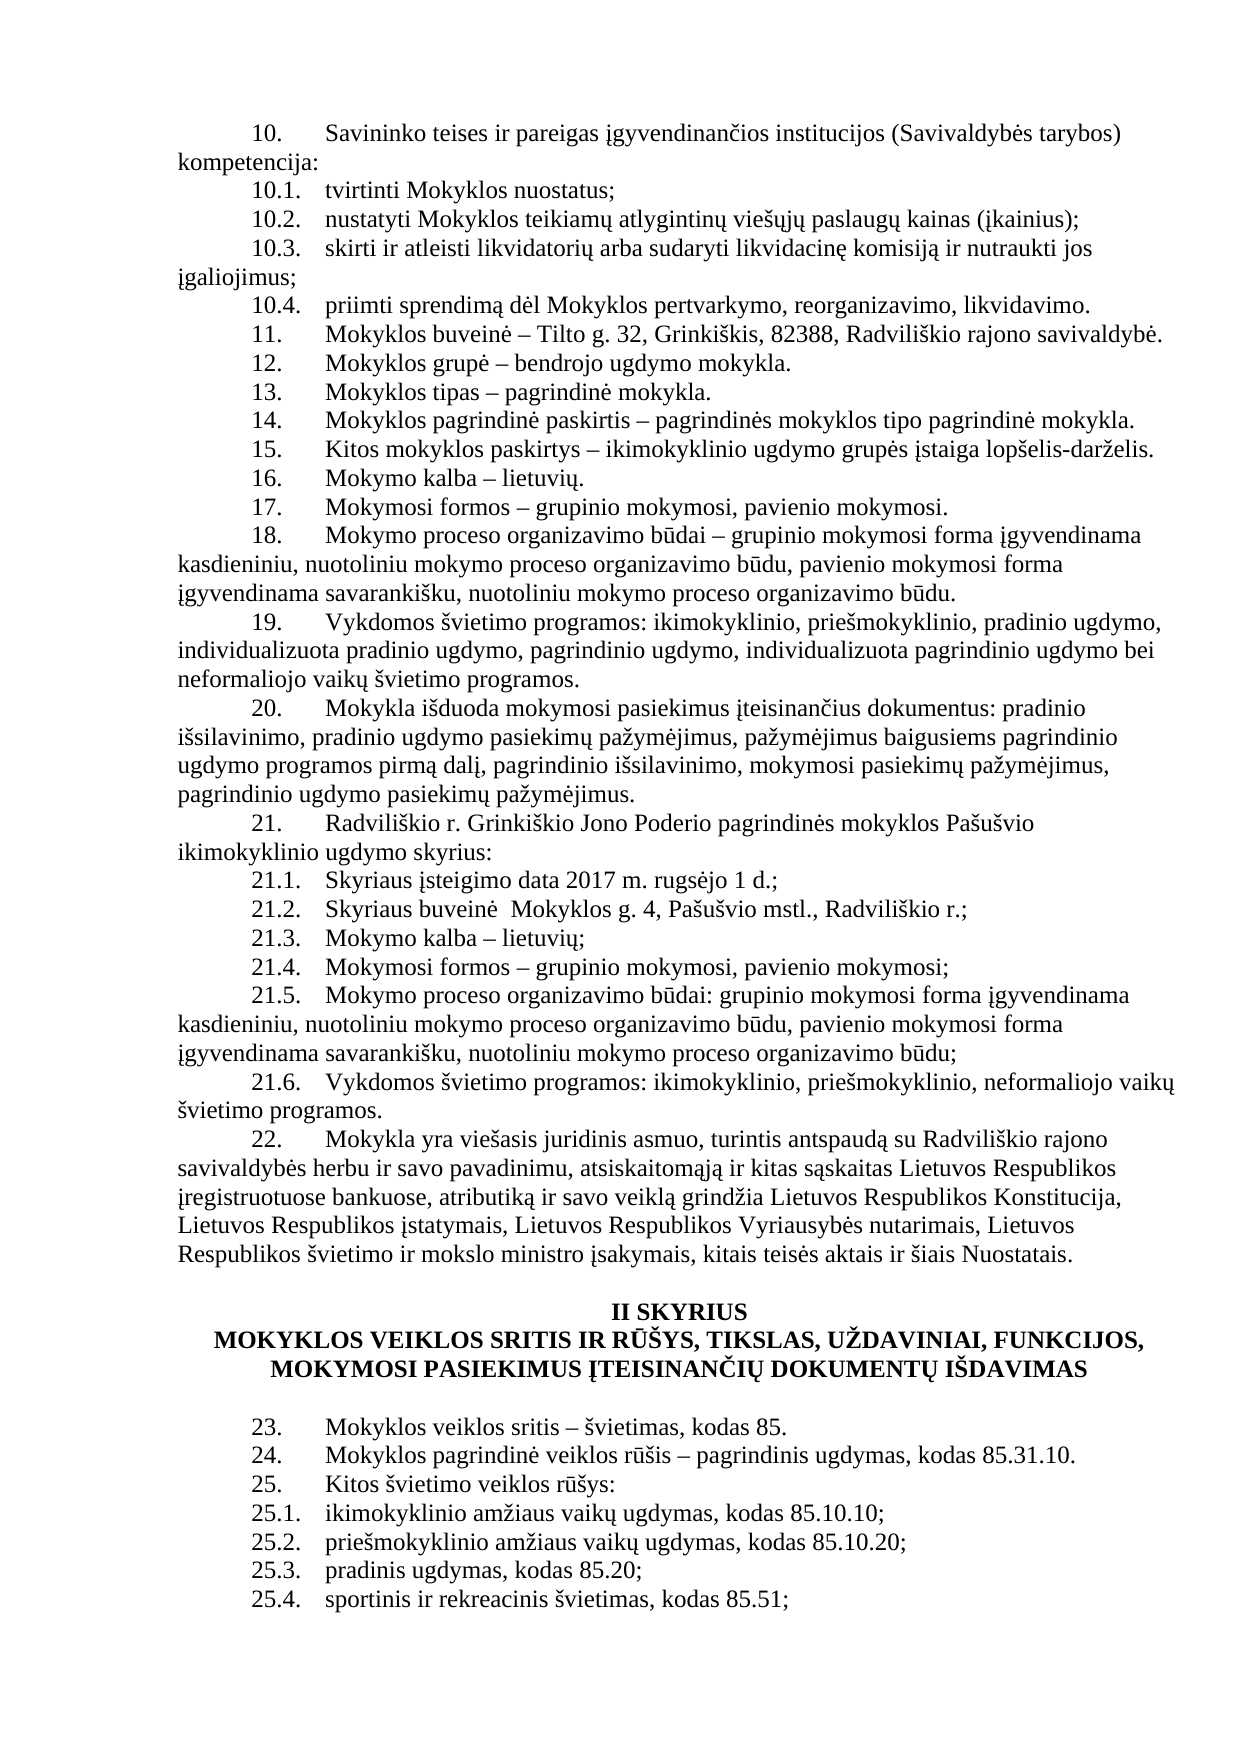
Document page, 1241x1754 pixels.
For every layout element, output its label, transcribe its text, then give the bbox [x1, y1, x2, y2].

text 21.3. Mokymo kalba – lietuvių; [177, 923, 1181, 952]
text 21.1. Skyriaus įsteigimo data 2017 m. rugsėjo 1 d.; [177, 866, 1181, 894]
text 13. Mokyklos tipas – pagrindinė mokykla. [177, 377, 1181, 406]
text 19. Vykdomos švietimo programos: ikimokyklinio, priešmokyklinio, pradinio ugdymo, individualizuota pradinio ugdymo, pagrindinio ugdymo, individualizuota pagrindinio ugdymo bei neformaliojo vaikų švietimo programos. [177, 607, 1181, 693]
text II SKYRIUS [177, 1297, 1181, 1326]
text 10.1. tvirtinti Mokyklos nuostatus; [177, 176, 1181, 204]
text 21. Radviliškio r. Grinkiškio Jono Poderio pagrindinės mokyklos Pašušvio ikimokyklinio ugdymo skyrius: [177, 808, 1181, 866]
text 24. Mokyklos pagrindinė veiklos rūšis – pagrindinis ugdymas, kodas 85.31.10. [177, 1441, 1181, 1469]
text 15. Kitos mokyklos paskirtys – ikimokyklinio ugdymo grupės įstaiga lopšelis-darželis. [177, 434, 1181, 463]
text 18. Mokymo proceso organizavimo būdai – grupinio mokymosi forma įgyvendinama kasdieniniu, nuotoliniu mokymo proceso organizavimo būdu, pavienio mokymosi forma įgyvendinama savarankišku, nuotoliniu mokymo proceso organizavimo būdu. [177, 521, 1181, 607]
text 23. Mokyklos veiklos sritis – švietimas, kodas 85. [177, 1412, 1181, 1441]
text 10. Savininko teises ir pareigas įgyvendinančios institucijos (Savivaldybės tarybos) kompetencija: [177, 118, 1181, 176]
text 25. Kitos švietimo veiklos rūšys: [177, 1469, 1181, 1498]
text 10.4. priimti sprendimą dėl Mokyklos pertvarkymo, reorganizavimo, likvidavimo. [177, 291, 1181, 319]
text 11. Mokyklos buveinė – Tilto g. 32, Grinkiškis, 82388, Radviliškio rajono savivaldybė. [177, 319, 1181, 348]
text 10.3. skirti ir atleisti likvidatorių arba sudaryti likvidacinę komisiją ir nutraukti jos įgaliojimus; [177, 233, 1181, 291]
text 20. Mokykla išduoda mokymosi pasiekimus įteisinančius dokumentus: pradinio išsilavinimo, pradinio ugdymo pasiekimų pažymėjimus, pažymėjimus baigusiems pagrindinio ugdymo programos pirmą dalį, pagrindinio išsilavinimo, mokymosi pasiekimų pažymėjimus, pagrindinio ugdymo pasiekimų pažymėjimus. [177, 693, 1181, 808]
text 21.6. Vykdomos švietimo programos: ikimokyklinio, priešmokyklinio, neformaliojo vaikų švietimo programos. [177, 1067, 1181, 1124]
text 14. Mokyklos pagrindinė paskirtis – pagrindinės mokyklos tipo pagrindinė mokykla. [177, 406, 1181, 434]
text 25.1. ikimokyklinio amžiaus vaikų ugdymas, kodas 85.10.10; [177, 1498, 1181, 1527]
text 21.2. Skyriaus buveinė Mokyklos g. 4, Pašušvio mstl., Radviliškio r.; [177, 894, 1181, 923]
text 25.3. pradinis ugdymas, kodas 85.20; [177, 1556, 1181, 1584]
text 21.5. Mokymo proceso organizavimo būdai: grupinio mokymosi forma įgyvendinama kasdieniniu, nuotoliniu mokymo proceso organizavimo būdu, pavienio mokymosi forma įgyvendinama savarankišku, nuotoliniu mokymo proceso organizavimo būdu; [177, 981, 1181, 1067]
text 25.4. sportinis ir rekreacinis švietimas, kodas 85.51; [177, 1584, 1181, 1613]
text 22. Mokykla yra viešasis juridinis asmuo, turintis antspaudą su Radviliškio rajono savivaldybės herbu ir savo pavadinimu, atsiskaitomąją ir kitas sąskaitas Lietuvos Respublikos įregistruotuose bankuose, atributiką ir savo veiklą grindžia Lietuvos Respublikos Konstitucija, Lietuvos Respublikos įstatymais, Lietuvos Respublikos Vyriausybės nutarimais, Lietuvos Respublikos švietimo ir mokslo ministro įsakymais, kitais teisės aktais ir šiais Nuostatais. [177, 1124, 1181, 1268]
text 12. Mokyklos grupė – bendrojo ugdymo mokykla. [177, 348, 1181, 377]
text 10.2. nustatyti Mokyklos teikiamų atlygintinų viešųjų paslaugų kainas (įkainius); [177, 204, 1181, 233]
text 17. Mokymosi formos – grupinio mokymosi, pavienio mokymosi. [177, 492, 1181, 521]
text 16. Mokymo kalba – lietuvių. [177, 463, 1181, 492]
text 25.2. priešmokyklinio amžiaus vaikų ugdymas, kodas 85.10.20; [177, 1527, 1181, 1556]
text MOKYKLOS VEIKLOS SRITIS IR RŪŠYS, TIKSLAS, UŽDAVINIAI, FUNKCIJOS, MOKYMOSI PASIEKIMUS ĮTEISINANČIŲ DOKUMENTŲ IŠDAVIMAS [177, 1326, 1181, 1383]
text 21.4. Mokymosi formos – grupinio mokymosi, pavienio mokymosi; [177, 952, 1181, 981]
